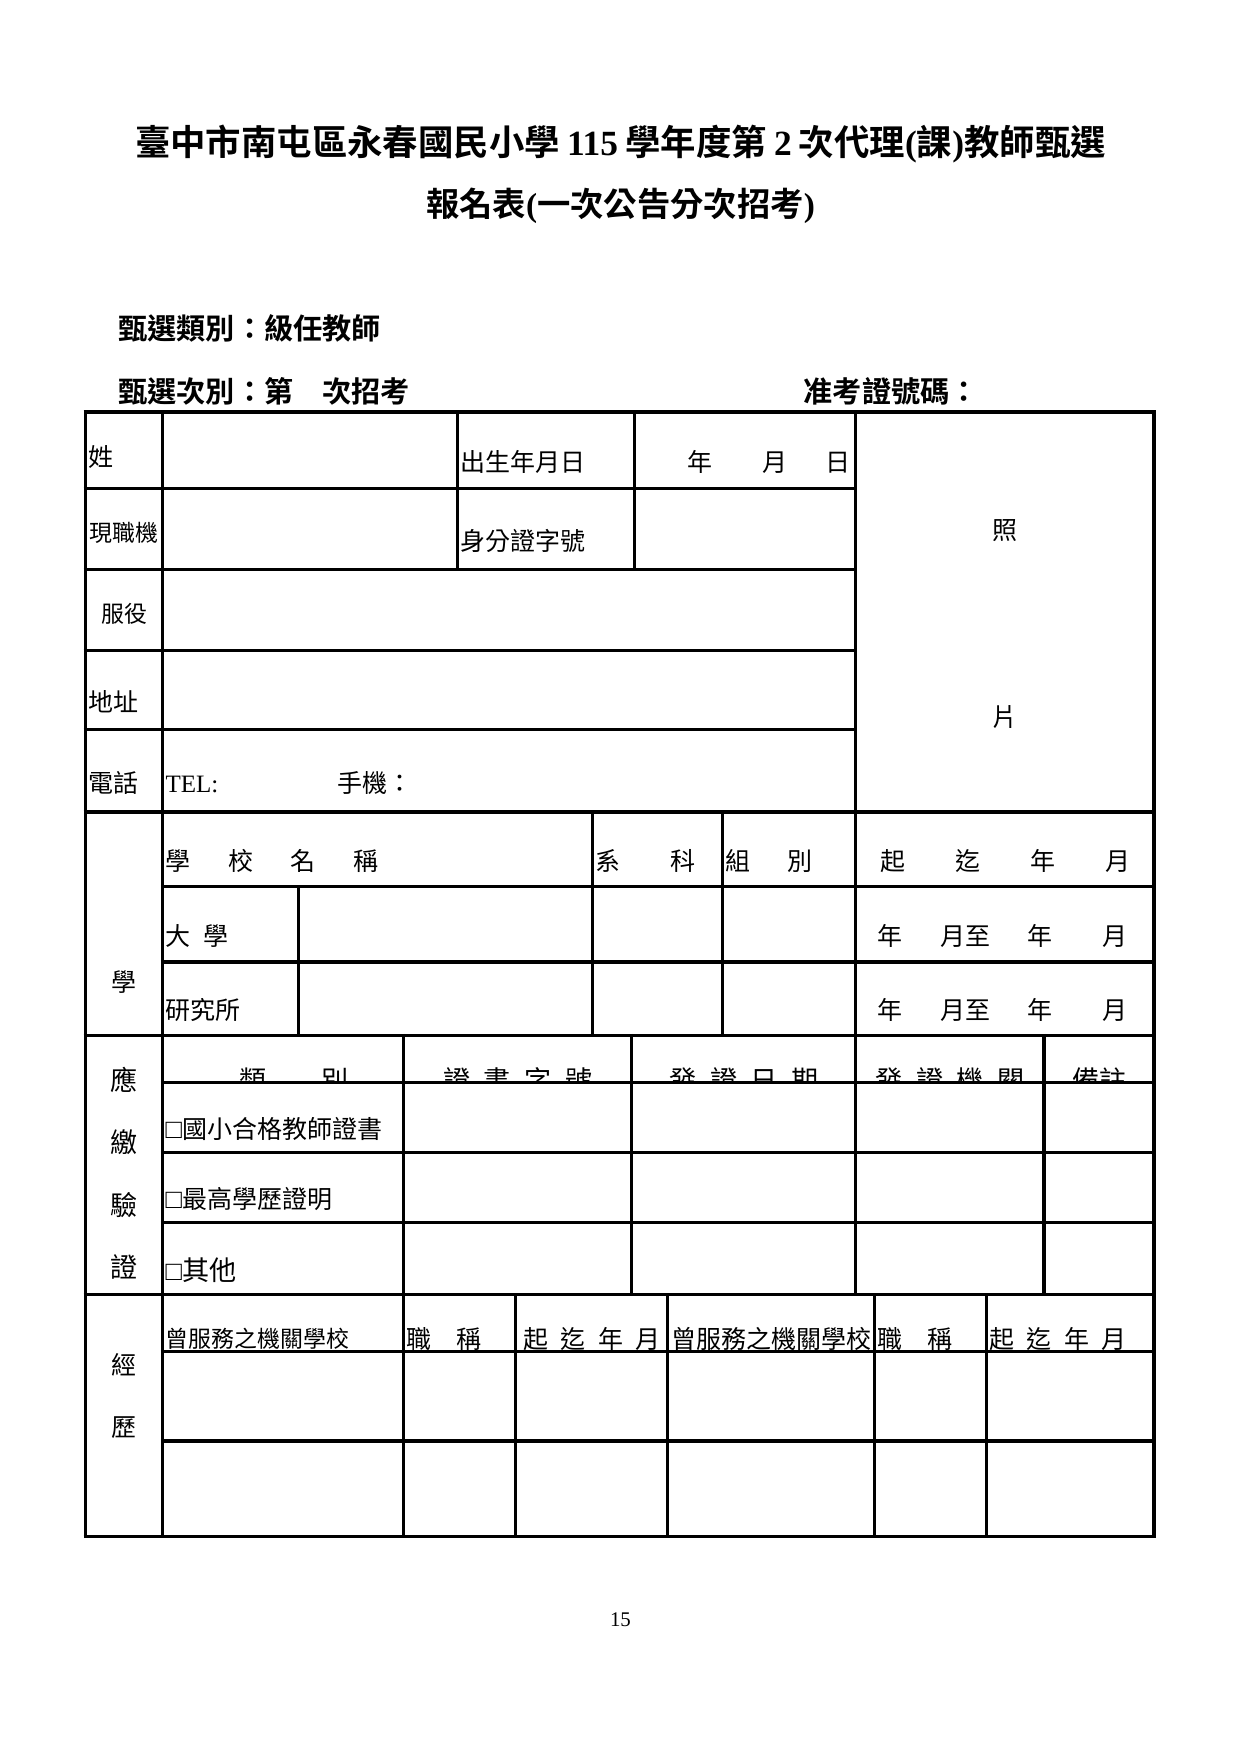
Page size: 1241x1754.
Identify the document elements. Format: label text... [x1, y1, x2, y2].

table_cell TEL: 手機： [164, 731, 854, 810]
table_cell [517, 1353, 666, 1439]
table_cell [876, 1443, 985, 1535]
table_cell [164, 652, 854, 728]
table_cell [857, 1084, 1042, 1151]
table_cell [633, 1224, 854, 1293]
table_cell [669, 1443, 873, 1535]
table_header [164, 414, 456, 487]
table_cell 發 證 日 期 [633, 1037, 854, 1081]
table_cell 年 月至 年 月 [857, 888, 1152, 960]
table_header 年 月 日 [636, 414, 854, 487]
table_cell [1046, 1084, 1152, 1151]
table_cell 職 稱 [405, 1296, 514, 1350]
table_cell 研究所 [164, 964, 297, 1034]
table_cell □其他 [164, 1224, 402, 1293]
table_cell [669, 1353, 873, 1439]
table_cell 應 繳 驗 證 件 [87, 1037, 161, 1293]
table_cell 服役 情形 [87, 571, 161, 649]
table_header 姓 名 [87, 414, 161, 487]
table_cell [724, 888, 854, 960]
table_cell [164, 490, 456, 568]
table_cell [405, 1224, 630, 1293]
table_cell [857, 1154, 1042, 1221]
table_cell [594, 964, 721, 1034]
table_cell [1046, 1154, 1152, 1221]
table_cell 大 學 [164, 888, 297, 960]
table_cell [633, 1084, 854, 1151]
table_cell □國小合格教師證書 [164, 1084, 402, 1151]
table_cell 曾服務之機關學校 [669, 1296, 873, 1350]
table_cell 類 別 [164, 1037, 402, 1081]
table_cell [724, 964, 854, 1034]
table_cell [405, 1154, 630, 1221]
table_cell 學 校 名 稱 [164, 814, 591, 885]
text 報名表(一次公告分次招考) [118, 160, 1122, 223]
table_cell 經 歷 [87, 1296, 161, 1535]
table_cell 發 證 機 關 [857, 1037, 1042, 1081]
table_cell [857, 1224, 1042, 1293]
table_cell [405, 1443, 514, 1535]
table_cell [300, 964, 591, 1034]
table_cell [300, 888, 591, 960]
table_cell 證 書 字 號 [405, 1037, 630, 1081]
table_header 出生年月日 [459, 414, 633, 487]
text 甄選類別：級任教師 [118, 285, 1122, 348]
table_cell 職 稱 [876, 1296, 985, 1350]
table_cell 年 月至 年 月 [857, 964, 1152, 1034]
table_cell [1046, 1224, 1152, 1293]
table_cell 系 科 [594, 814, 721, 885]
table_cell [164, 1353, 402, 1439]
table_cell 曾服務之機關學校 [164, 1296, 402, 1350]
table_cell 現職機關學校 [87, 490, 161, 568]
table_cell [988, 1353, 1152, 1439]
table_cell 身分證字號 [459, 490, 633, 568]
table_cell 組 別 [724, 814, 854, 885]
text 臺中市南屯區永春國民小學115學年度第2次代理(課)教師甄選 [118, 98, 1122, 160]
table_cell 起 迄 年 月 [988, 1296, 1152, 1350]
table_cell [517, 1443, 666, 1535]
table_cell [988, 1443, 1152, 1535]
table_cell [164, 1443, 402, 1535]
table_cell 起 迄 年 月 [517, 1296, 666, 1350]
text 甄選次別：第 次招考 准考證號碼： [118, 348, 1122, 410]
table_cell 電話 [87, 731, 161, 810]
table_cell 起 迄 年 月 [857, 814, 1152, 885]
table_cell □免役 □役畢 □服役中 [164, 571, 854, 649]
table_cell 學 歷 [87, 814, 161, 1034]
table_cell [405, 1353, 514, 1439]
table_cell [636, 490, 854, 568]
table_cell [633, 1154, 854, 1221]
table_cell [405, 1084, 630, 1151]
table_header 照 片 [857, 414, 1152, 810]
table_cell [876, 1353, 985, 1439]
table_cell 地址 [87, 652, 161, 728]
table_cell [594, 888, 721, 960]
table_cell □最高學歷證明 [164, 1154, 402, 1221]
table_cell 備註 [1046, 1037, 1152, 1081]
